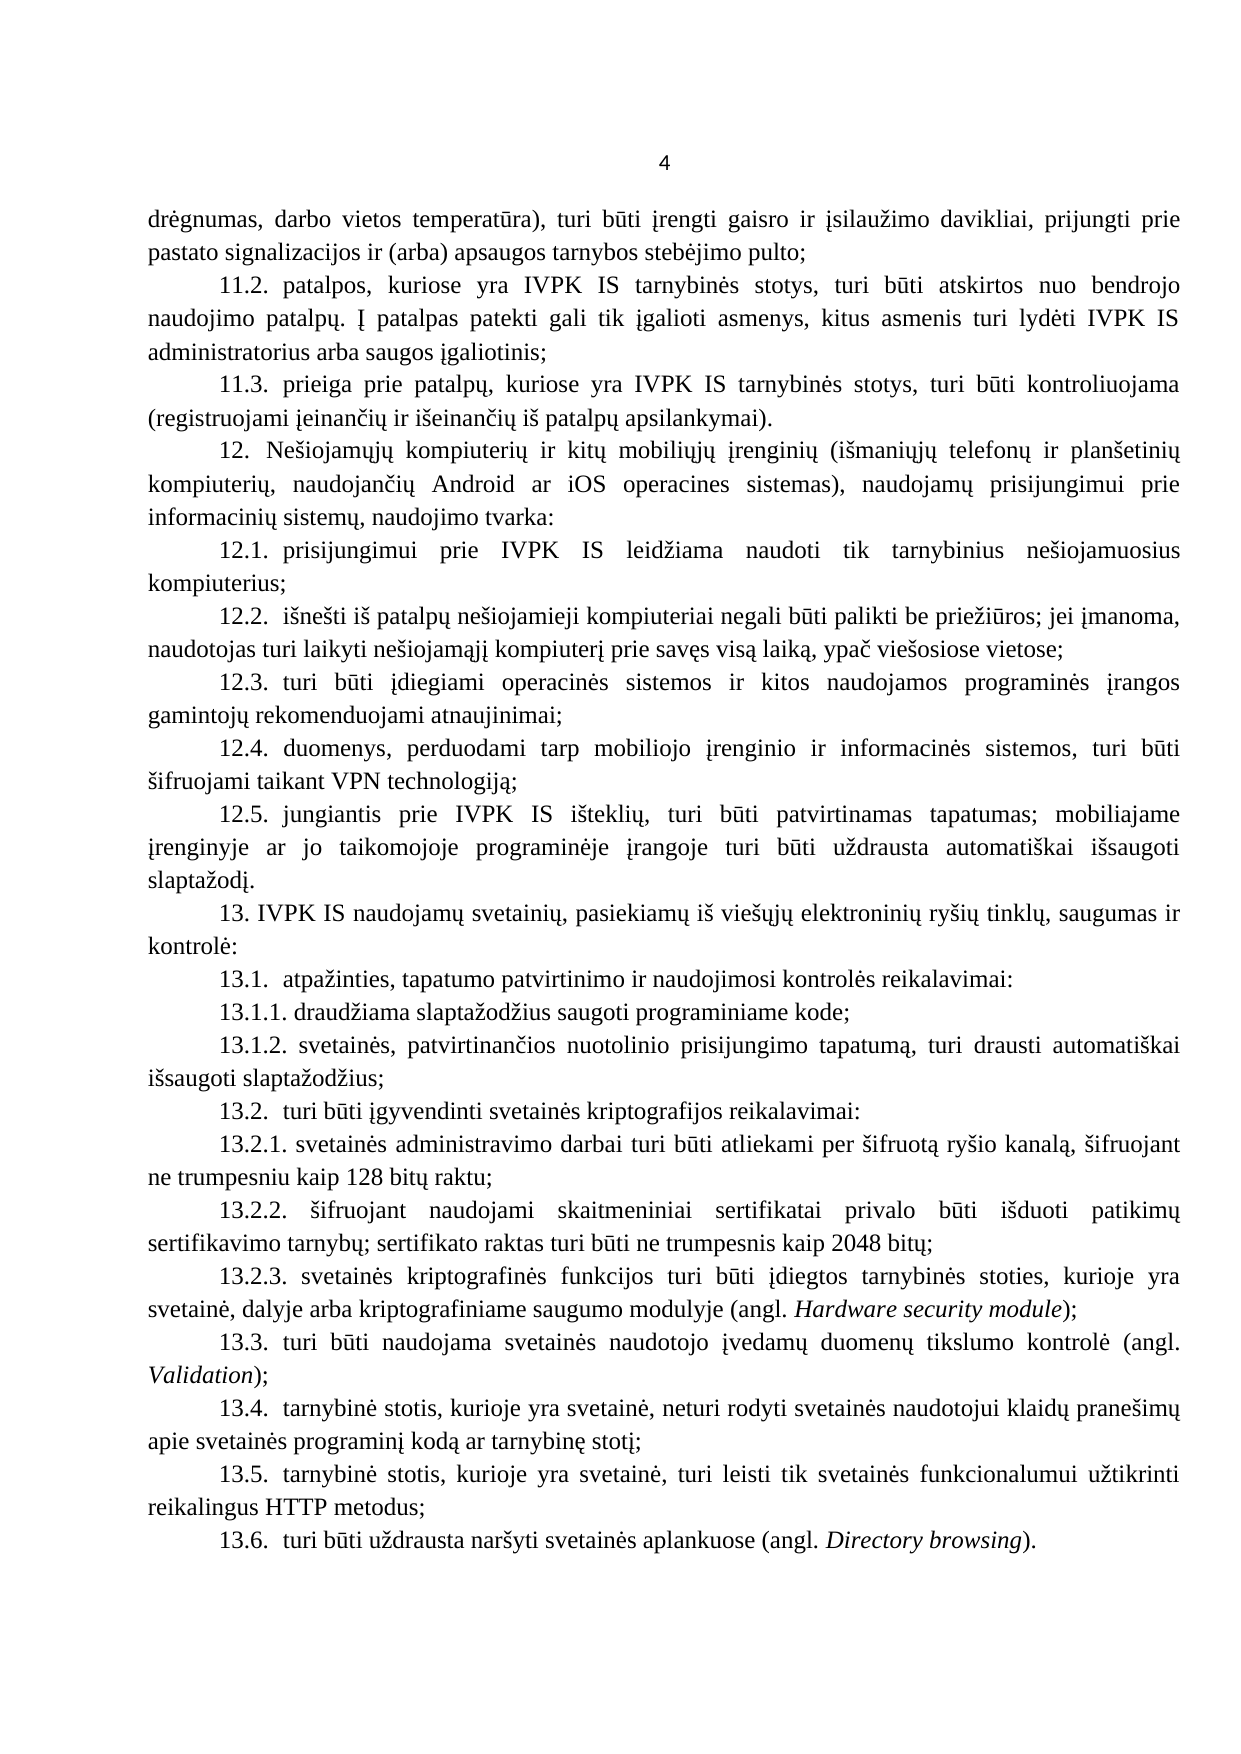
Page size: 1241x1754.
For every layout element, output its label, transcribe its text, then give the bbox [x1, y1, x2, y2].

text 13.2.3. svetainės kriptografinės funkcijos turi būti įdiegtos tarnybinės stoties, kurioje yra svetainė, dalyje arba kriptografiniame saugumo modulyje (angl. Hardware security module); [148, 1261, 1181, 1323]
text 12. Nešiojamųjų kompiuterių ir kitų mobiliųjų įrenginių (išmaniųjų telefonų ir planšetinių kompiuterių, naudojančių Android ar iOS operacines sistemas), naudojamų prisijungimui prie informacinių sistemų, naudojimo tvarka: [148, 436, 1181, 530]
text 13.2. turi būti įgyvendinti svetainės kriptografijos reikalavimai: [148, 1096, 1181, 1125]
text 12.5. jungiantis prie IVPK IS išteklių, turi būti patvirtinamas tapatumas; mobiliajame įrenginyje ar jo taikomojoje programinėje įrangoje turi būti uždrausta automatiškai išsaugoti slaptažodį. [148, 799, 1181, 894]
text 13.3. turi būti naudojama svetainės naudotojo įvedamų duomenų tikslumo kontrolė (angl. Validation); [148, 1327, 1181, 1389]
text 11.3. prieiga prie patalpų, kuriose yra IVPK IS tarnybinės stotys, turi būti kontroliuojama (registruojami įeinančių ir išeinančių iš patalpų apsilankymai). [148, 369, 1181, 431]
text 13. IVPK IS naudojamų svetainių, pasiekiamų iš viešųjų elektroninių ryšių tinklų, saugumas ir kontrolė: [148, 898, 1181, 960]
text 13.5. tarnybinė stotis, kurioje yra svetainė, turi leisti tik svetainės funkcionalumui užtikrinti reikalingus HTTP metodus; [148, 1459, 1181, 1521]
text 12.4. duomenys, perduodami tarp mobiliojo įrenginio ir informacinės sistemos, turi būti šifruojami taikant VPN technologiją; [148, 733, 1181, 794]
text 13.2.2. šifruojant naudojami skaitmeniniai sertifikatai privalo būti išduoti patikimų sertifikavimo tarnybų; sertifikato raktas turi būti ne trumpesnis kaip 2048 bitų; [148, 1195, 1181, 1257]
text 12.2. išnešti iš patalpų nešiojamieji kompiuteriai negali būti palikti be priežiūros; jei įmanoma, naudotojas turi laikyti nešiojamąjį kompiuterį prie savęs visą laiką, ypač viešosiose vietose; [148, 601, 1181, 662]
text 13.1.1. draudžiama slaptažodžius saugoti programiniame kode; [148, 997, 1181, 1026]
text 13.4. tarnybinė stotis, kurioje yra svetainė, neturi rodyti svetainės naudotojui klaidų pranešimų apie svetainės programinį kodą ar tarnybinę stotį; [148, 1393, 1181, 1455]
text 13.1.2. svetainės, patvirtinančios nuotolinio prisijungimo tapatumą, turi drausti automatiškai išsaugoti slaptažodžius; [148, 1030, 1181, 1092]
text drėgnumas, darbo vietos temperatūra), turi būti įrengti gaisro ir įsilaužimo davikliai, prijungti prie pastato signalizacijos ir (arba) apsaugos tarnybos stebėjimo pulto; [148, 204, 1181, 266]
text 13.6. turi būti uždrausta naršyti svetainės aplankuose (angl. Directory browsing). [148, 1525, 1181, 1554]
text 12.1. prisijungimui prie IVPK IS leidžiama naudoti tik tarnybinius nešiojamuosius kompiuterius; [148, 535, 1181, 596]
text 12.3. turi būti įdiegiami operacinės sistemos ir kitos naudojamos programinės įrangos gamintojų rekomenduojami atnaujinimai; [148, 667, 1181, 728]
text 11.2. patalpos, kuriose yra IVPK IS tarnybinės stotys, turi būti atskirtos nuo bendrojo naudojimo patalpų. Į patalpas patekti gali tik įgalioti asmenys, kitus asmenis turi lydėti IVPK IS administratorius arba saugos įgaliotinis; [148, 271, 1181, 365]
text 13.1. atpažinties, tapatumo patvirtinimo ir naudojimosi kontrolės reikalavimai: [148, 964, 1181, 993]
text 13.2.1. svetainės administravimo darbai turi būti atliekami per šifruotą ryšio kanalą, šifruojant ne trumpesniu kaip 128 bitų raktu; [148, 1129, 1181, 1191]
